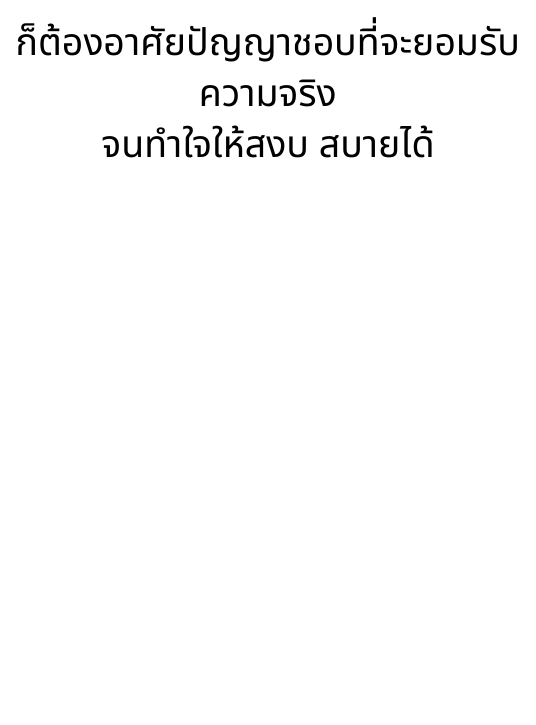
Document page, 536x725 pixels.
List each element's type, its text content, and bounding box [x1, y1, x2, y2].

text ก็ต้องอาศัยปัญญาชอบที่จะยอมรับความจริง [15, 15, 521, 117]
text จนทำใจให้สงบ สบายได้ [15, 117, 521, 168]
